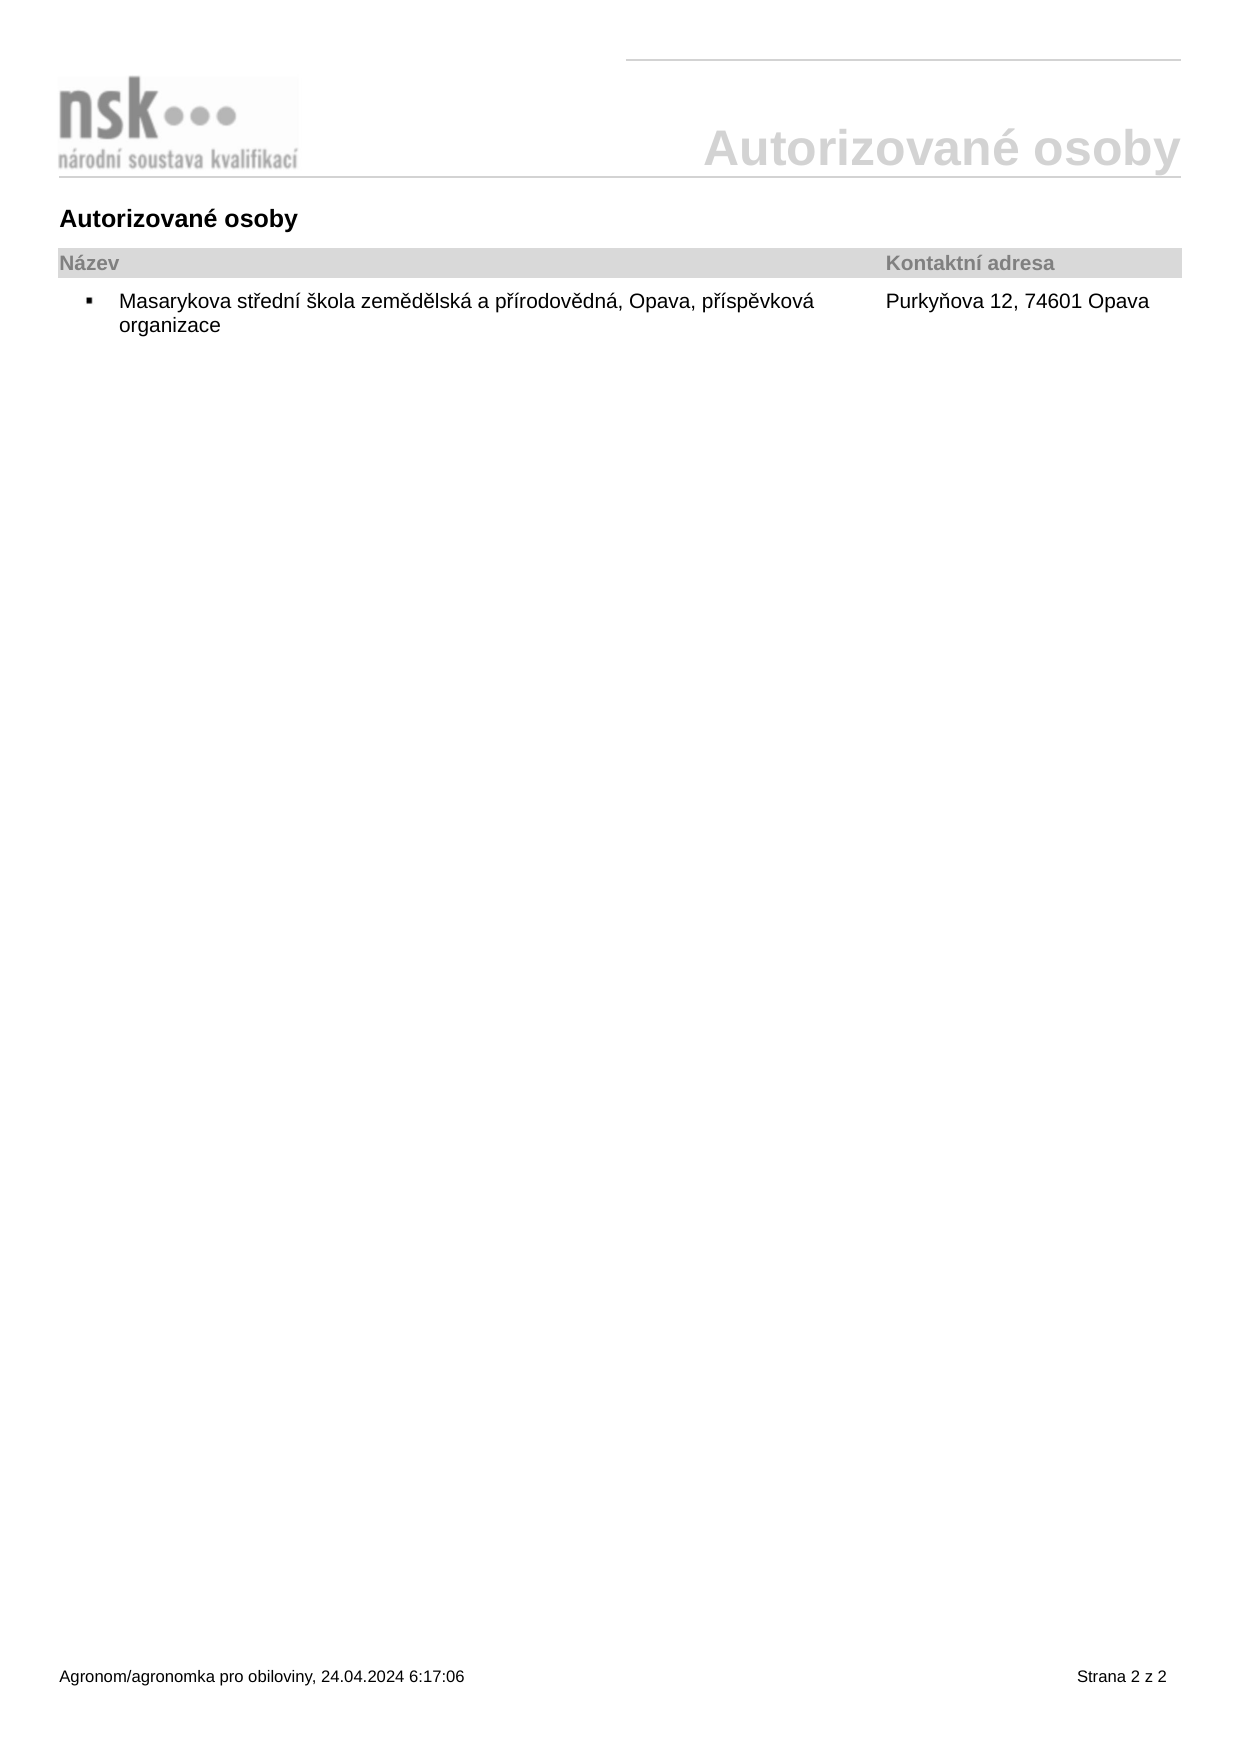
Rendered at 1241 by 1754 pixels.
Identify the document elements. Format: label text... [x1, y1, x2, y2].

table_cell [59, 337, 119, 637]
table_cell [860, 1237, 886, 1448]
table_cell [481, 1448, 617, 1658]
table_cell [626, 337, 860, 637]
table_cell [886, 1448, 1167, 1658]
table_cell [626, 278, 860, 289]
table_cell [860, 194, 886, 200]
table_cell [886, 637, 1167, 937]
table_cell [626, 1448, 860, 1658]
table_cell [59, 1448, 119, 1658]
table_cell [481, 1237, 617, 1448]
table_cell [59, 278, 119, 288]
table_cell [481, 194, 617, 200]
table_cell [618, 170, 626, 176]
table_cell [59, 937, 119, 1237]
table_cell [886, 236, 1167, 248]
table_cell [886, 937, 1167, 1237]
table_cell [886, 337, 1167, 637]
table_cell [626, 937, 860, 1237]
table_cell [860, 337, 886, 637]
table_cell [1167, 1448, 1181, 1658]
table_cell [618, 1448, 626, 1658]
table_cell [1167, 194, 1181, 200]
table_cell [886, 1237, 1167, 1448]
table_cell [481, 278, 617, 289]
picture [59, 288, 119, 313]
table_cell [626, 194, 860, 200]
table_cell [618, 637, 626, 937]
table_cell [618, 278, 626, 289]
table_cell [618, 937, 626, 1237]
table_cell [1167, 278, 1181, 289]
table_cell [618, 236, 626, 248]
table_cell Strana 2 z 2 [860, 1658, 1167, 1694]
table_cell Agronom/agronomka pro obiloviny, 24.04.2024 6:17:06 [59, 1658, 860, 1694]
table_cell [1167, 1658, 1181, 1694]
table_cell [860, 278, 886, 289]
table_cell [626, 1237, 860, 1448]
table_cell [119, 937, 481, 1237]
table_cell [119, 337, 481, 637]
table_cell [59, 194, 119, 200]
table_cell [119, 236, 481, 248]
table_cell [119, 194, 481, 200]
table_cell [626, 637, 860, 937]
table_cell [481, 337, 617, 637]
table_cell [619, 59, 626, 170]
table_cell [626, 236, 860, 248]
table_cell [119, 637, 481, 937]
table_cell [860, 937, 886, 1237]
table_cell [119, 1448, 481, 1658]
table_cell [119, 278, 481, 289]
table_cell [1167, 314, 1181, 337]
table_cell [1167, 1237, 1181, 1448]
table_cell [59, 236, 119, 248]
table_cell [119, 1237, 481, 1448]
table_cell [1167, 937, 1181, 1237]
table_cell [59, 171, 119, 176]
table_cell [481, 171, 617, 176]
table_cell [618, 1237, 626, 1448]
table_cell [481, 937, 617, 1237]
table_cell [59, 637, 119, 937]
table_cell [618, 337, 626, 637]
table_cell Autorizované osoby [626, 61, 1181, 176]
table_cell Masarykova střední škola zemědělská a přírodovědná, Opava, příspěvková organizace [119, 289, 886, 337]
table_cell [860, 236, 886, 248]
table_cell Purkyňova 12, 74601 Opava [886, 289, 1181, 314]
table_cell [1167, 337, 1181, 637]
table_cell [59, 1237, 119, 1448]
table_cell [481, 236, 617, 248]
table_cell [59, 178, 1181, 194]
table_cell Kontaktní adresa [886, 250, 1180, 277]
table_cell [886, 278, 1167, 289]
table_cell [1167, 236, 1181, 248]
table_cell [481, 637, 617, 937]
table_cell Autorizované osoby [59, 200, 1181, 236]
table_cell [59, 314, 119, 337]
table_cell [860, 1448, 886, 1658]
table_cell [119, 171, 481, 176]
table_cell [1167, 637, 1181, 937]
table_cell [618, 194, 626, 200]
picture [57, 59, 619, 171]
table_cell [886, 314, 1167, 337]
table_cell Název [60, 250, 885, 277]
table_cell [886, 194, 1167, 200]
table_cell [860, 637, 886, 937]
